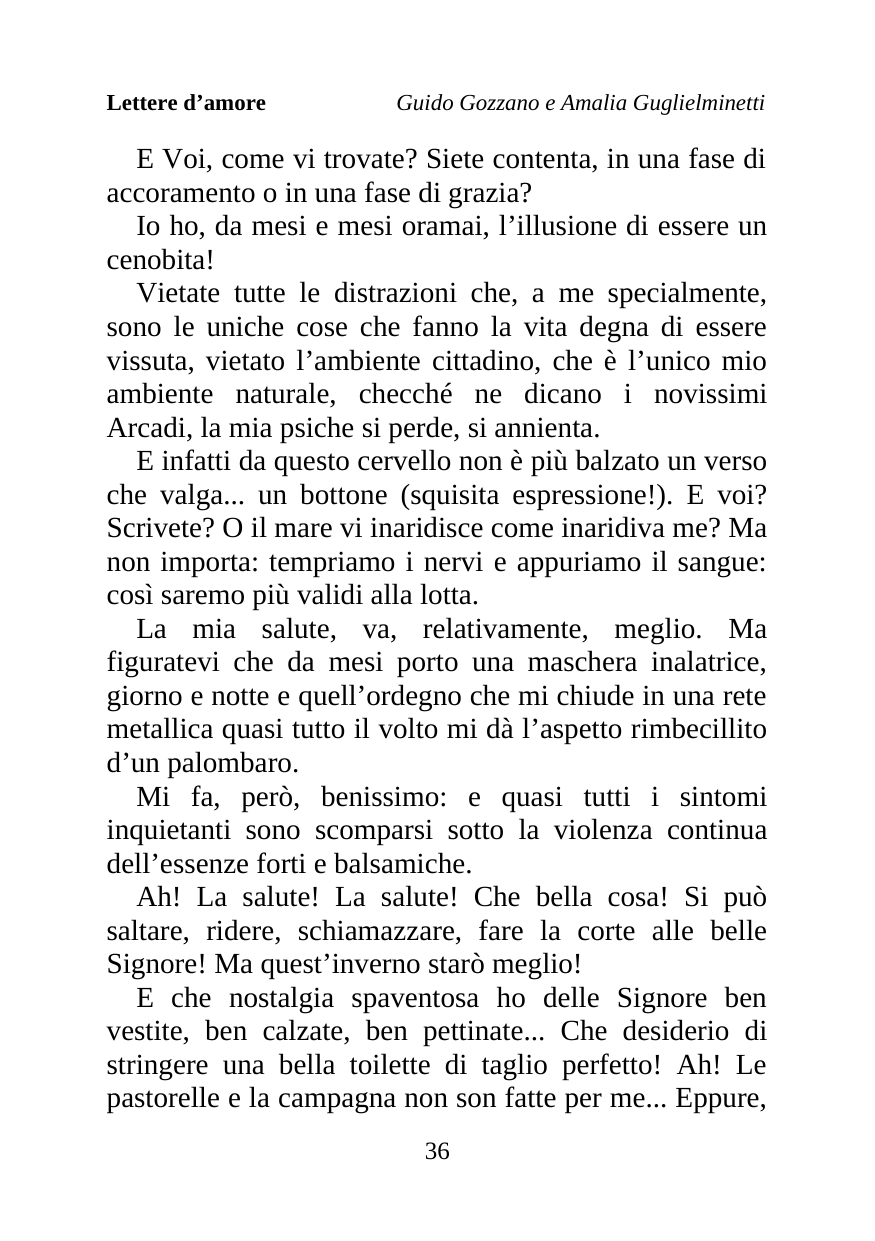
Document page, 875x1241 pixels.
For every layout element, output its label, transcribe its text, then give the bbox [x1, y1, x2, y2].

text La mia salute, va, relativamente, meglio. Ma figuratevi che da mesi porto una maschera inalatrice, giorno e notte e quell’ordegno che mi chiude in una rete metallica quasi tutto il volto mi dà l’aspetto rimbecillito d’un palombaro. [106, 611, 768, 779]
text E infatti da questo cervello non è più balzato un verso che valga... un bottone (squisita espressione!). E voi? Scrivete? O il mare vi inaridisce come inaridiva me? Ma non importa: tempriamo i nervi e appuriamo il sangue: così saremo più validi alla lotta. [106, 443, 768, 611]
text Io ho, da mesi e mesi oramai, l’illusione di essere un cenobita! [106, 208, 768, 276]
text Mi fa, però, benissimo: e quasi tutti i sintomi inquietanti sono scomparsi sotto la violenza continua dell’essenze forti e balsamiche. [106, 779, 768, 879]
text E Voi, come vi trovate? Siete contenta, in una fase di accoramento o in una fase di grazia? [106, 141, 768, 208]
text E che nostalgia spaventosa ho delle Signore ben vestite, ben calzate, ben pettinate... Che desiderio di stringere una bella toilette di taglio perfetto! Ah! Le pastorelle e la campagna non son fatte per me... Eppure, [106, 980, 768, 1114]
text Vietate tutte le distrazioni che, a me specialmente, sono le uniche cose che fanno la vita degna di essere vissuta, vietato l’ambiente cittadino, che è l’unico mio ambiente naturale, checché ne dicano i novissimi Arcadi, la mia psiche si perde, si annienta. [106, 276, 768, 443]
text Ah! La salute! La salute! Che bella cosa! Si può saltare, ridere, schiamazzare, fare la corte alle belle Signore! Ma quest’inverno starò meglio! [106, 879, 768, 980]
